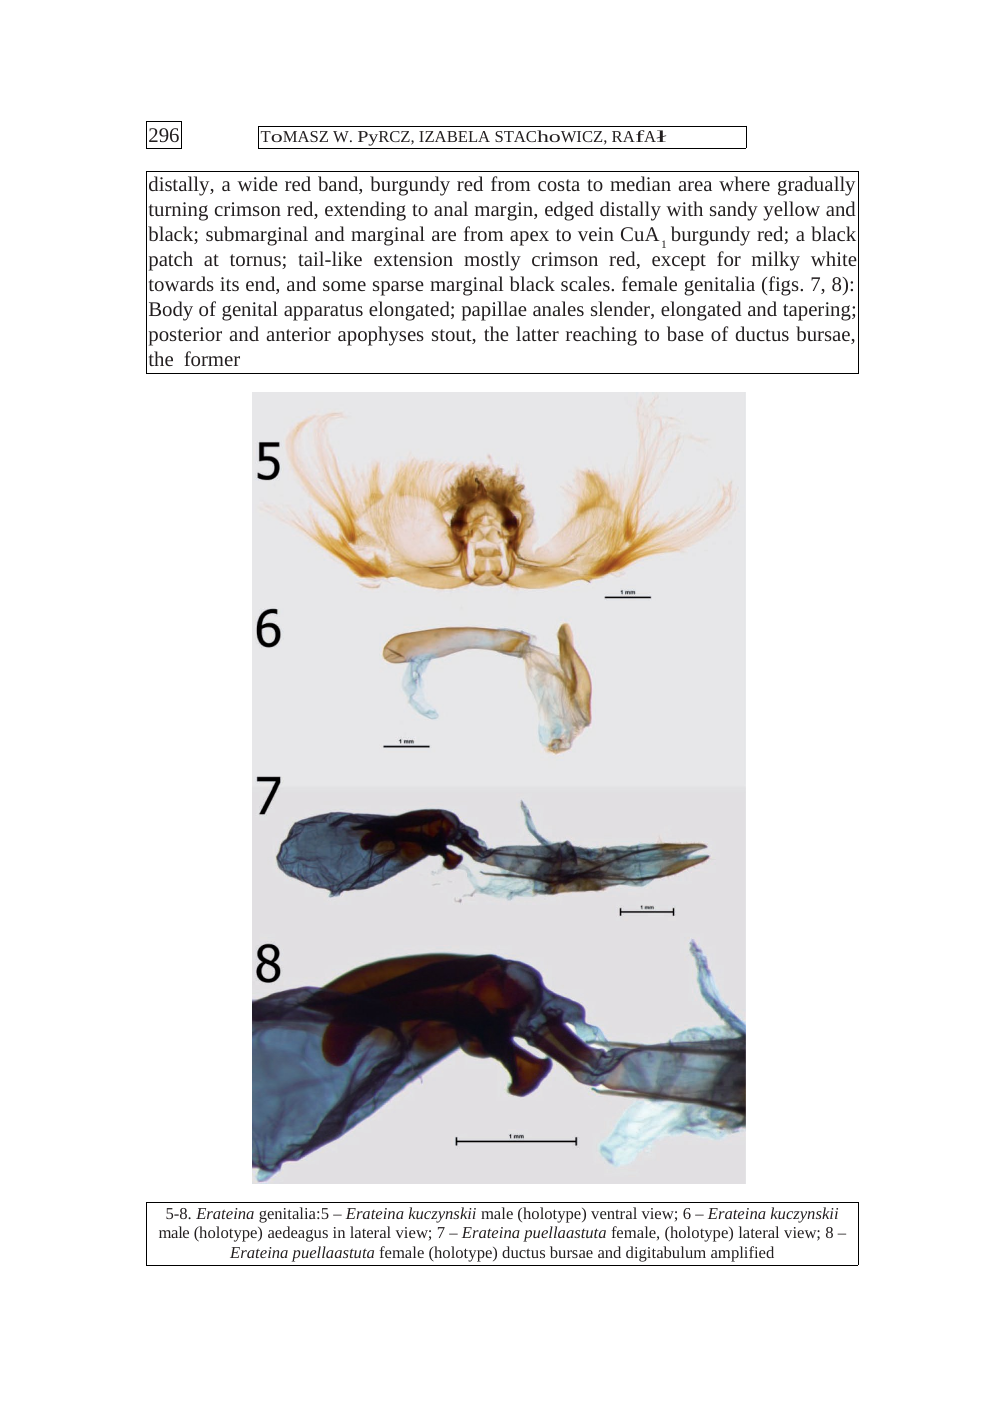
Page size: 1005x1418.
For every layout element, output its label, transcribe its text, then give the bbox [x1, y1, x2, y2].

text 5-8. Erateina genitalia:5 – Erateina kuczynskii male (holotype) ventral view; 6 – Erateina kuczynskii male (holotype) aedeagus in lateral view; 7 – Erateina puellaastuta female, (holotype) lateral view; 8 – Erateina puellaastuta female (holotype) ductus bursae and digitabulum amplified [148, 1204, 856, 1262]
text distally, a wide red band, burgundy red from costa to median area where gradually turning crimson red, extending to anal margin, edged distally with sandy yellow and black; submarginal and marginal are from apex to vein CuA1 burgundy red; a black patch at tornus; tail-like extension mostly crimson red, except for milky white towards its end, and some sparse marginal black scales. female genitalia (figs. 7, 8): Body of genital apparatus elongated; papillae anales slender, elongated and tapering; posterior and anterior apophyses stout, the latter reaching to base of ductus bursae, the former [148, 172, 857, 372]
picture [252, 392, 746, 1184]
text 296 [148, 122, 181, 147]
text ToMASZ W. PyRCZ, IZABELA STAChoWICZ, RAfAł GARLACZ [260, 127, 746, 148]
